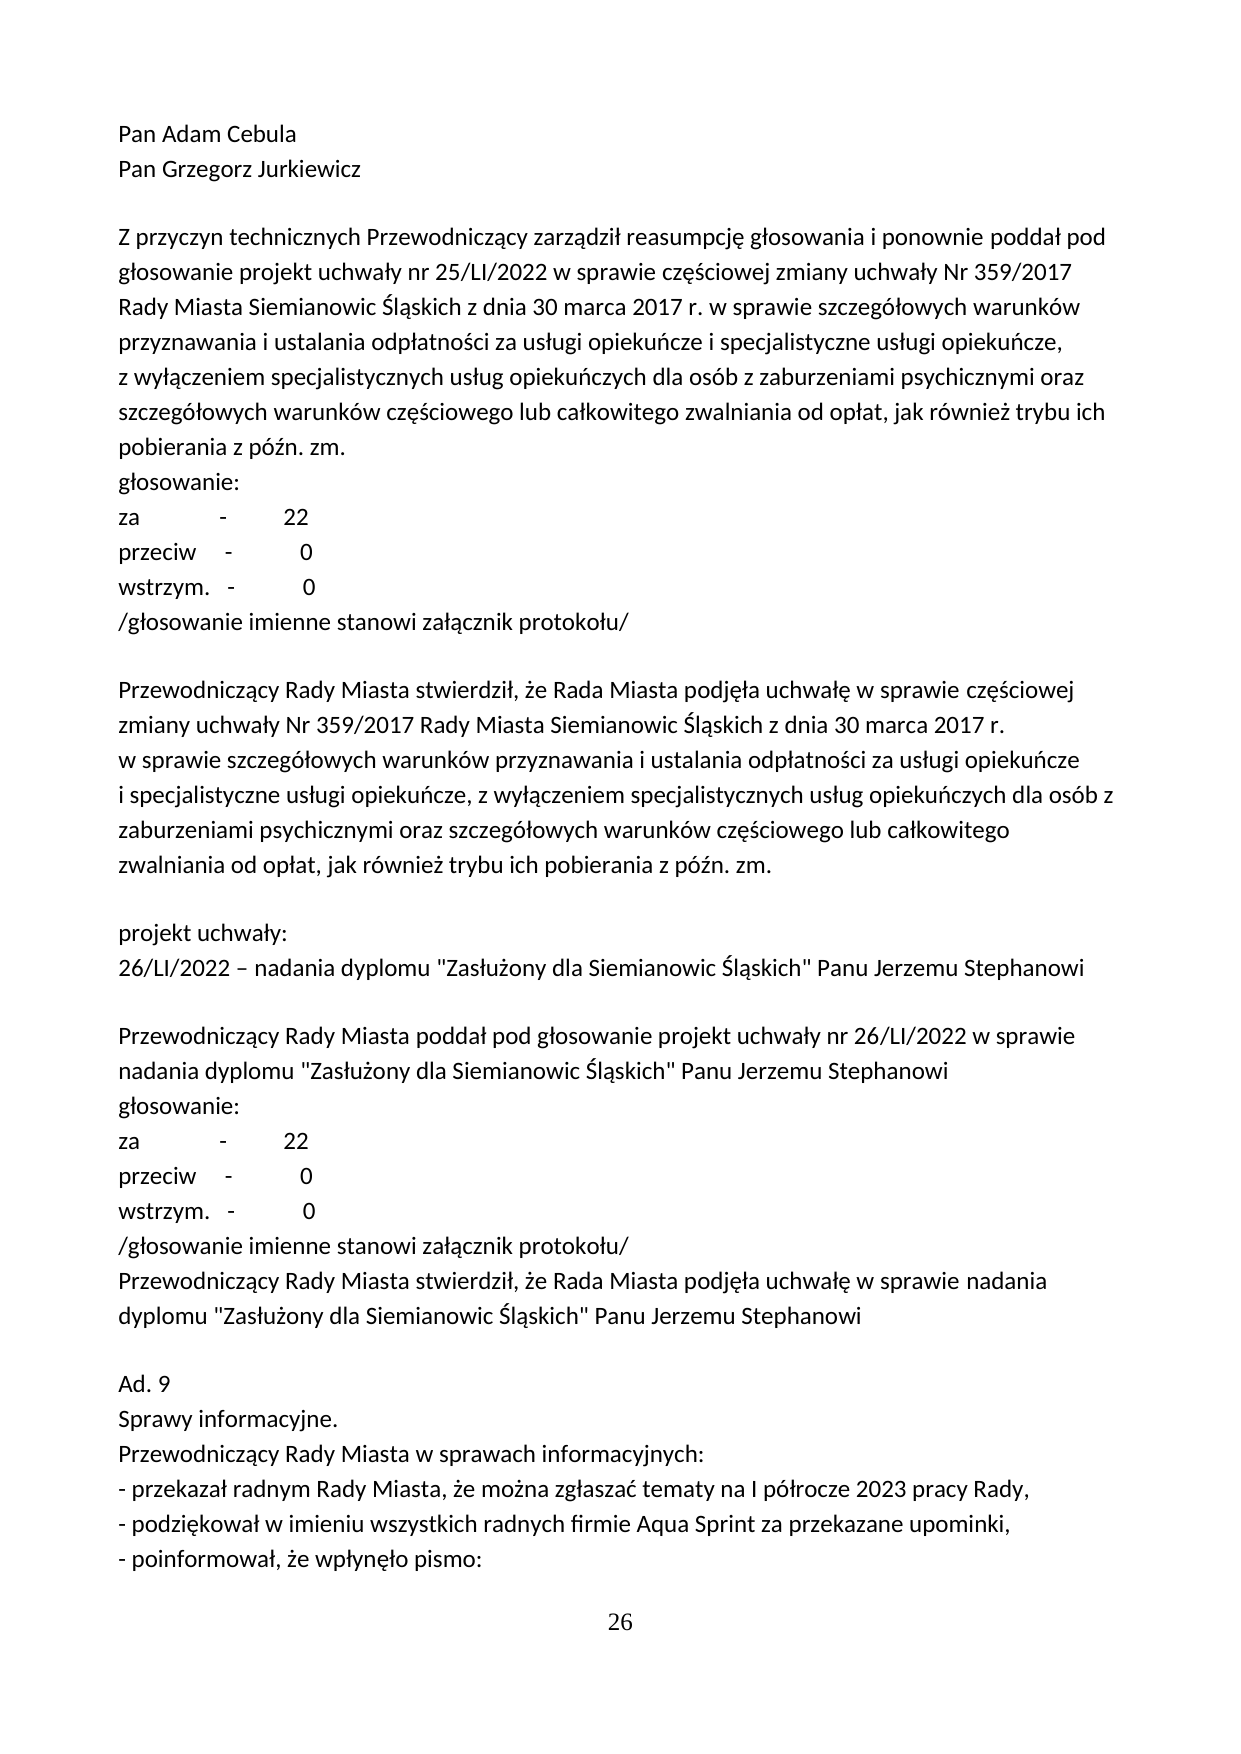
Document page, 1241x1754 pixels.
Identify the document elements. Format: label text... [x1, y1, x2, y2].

text 26/LI/2022 – nadania dyplomu "Zasłużony dla Siemianowic Śląskich" Panu Jerzemu Stephanowi [118, 952, 1122, 983]
text przeciw - 0 [118, 1160, 1122, 1191]
text Sprawy informacyjne. [118, 1403, 1122, 1434]
text Pan Grzegorz Jurkiewicz [118, 153, 1122, 184]
text wstrzym. - 0 [118, 571, 1122, 602]
text Przewodniczący Rady Miasta w sprawach informacyjnych: [118, 1438, 1122, 1469]
text przeciw - 0 [118, 536, 1122, 567]
text - podziękował w imieniu wszystkich radnych firmie Aqua Sprint za przekazane upominki, [118, 1508, 1122, 1539]
text /głosowanie imienne stanowi załącznik protokołu/ [118, 1230, 1122, 1261]
text Ad. 9 [118, 1368, 1122, 1399]
text Przewodniczący Rady Miasta poddał pod głosowanie projekt uchwały nr 26/LI/2022 w sprawie nadania dyplomu "Zasłużony dla Siemianowic Śląskich" Panu Jerzemu Stephanowi [118, 1020, 1122, 1086]
text /głosowanie imienne stanowi załącznik protokołu/ [118, 606, 1122, 637]
text projekt uchwały: [118, 917, 1122, 948]
text Pan Adam Cebula [118, 118, 1122, 149]
text Z przyczyn technicznych Przewodniczący zarządził reasumpcję głosowania i ponownie poddał pod głosowanie projekt uchwały nr 25/LI/2022 w sprawie częściowej zmiany uchwały Nr 359/2017 Rady Miasta Siemianowic Śląskich z dnia 30 marca 2017 r. w sprawie szczegółowych warunków przyznawania i ustalania odpłatności za usługi opiekuńcze i specjalistyczne usługi opiekuńcze, z wyłączeniem specjalistycznych usług opiekuńczych dla osób z zaburzeniami psychicznymi oraz szczegółowych warunków częściowego lub całkowitego zwalniania od opłat, jak również trybu ich pobierania z późn. zm. [118, 221, 1122, 462]
text Przewodniczący Rady Miasta stwierdził, że Rada Miasta podjęła uchwałę w sprawie nadania dyplomu "Zasłużony dla Siemianowic Śląskich" Panu Jerzemu Stephanowi [118, 1265, 1122, 1331]
text - poinformował, że wpłynęło pismo: [118, 1543, 1122, 1574]
text - przekazał radnym Rady Miasta, że można zgłaszać tematy na I półrocze 2023 pracy Rady, [118, 1473, 1122, 1504]
text wstrzym. - 0 [118, 1195, 1122, 1226]
text Przewodniczący Rady Miasta stwierdził, że Rada Miasta podjęła uchwałę w sprawie częściowej zmiany uchwały Nr 359/2017 Rady Miasta Siemianowic Śląskich z dnia 30 marca 2017 r. w sprawie szczegółowych warunków przyznawania i ustalania odpłatności za usługi opiekuńcze i specjalistyczne usługi opiekuńcze, z wyłączeniem specjalistycznych usług opiekuńczych dla osób z zaburzeniami psychicznymi oraz szczegółowych warunków częściowego lub całkowitego zwalniania od opłat, jak również trybu ich pobierania z późn. zm. [118, 674, 1122, 880]
text głosowanie: [118, 466, 1122, 497]
text głosowanie: [118, 1090, 1122, 1121]
text za - 22 [118, 501, 1122, 532]
text za - 22 [118, 1125, 1122, 1156]
